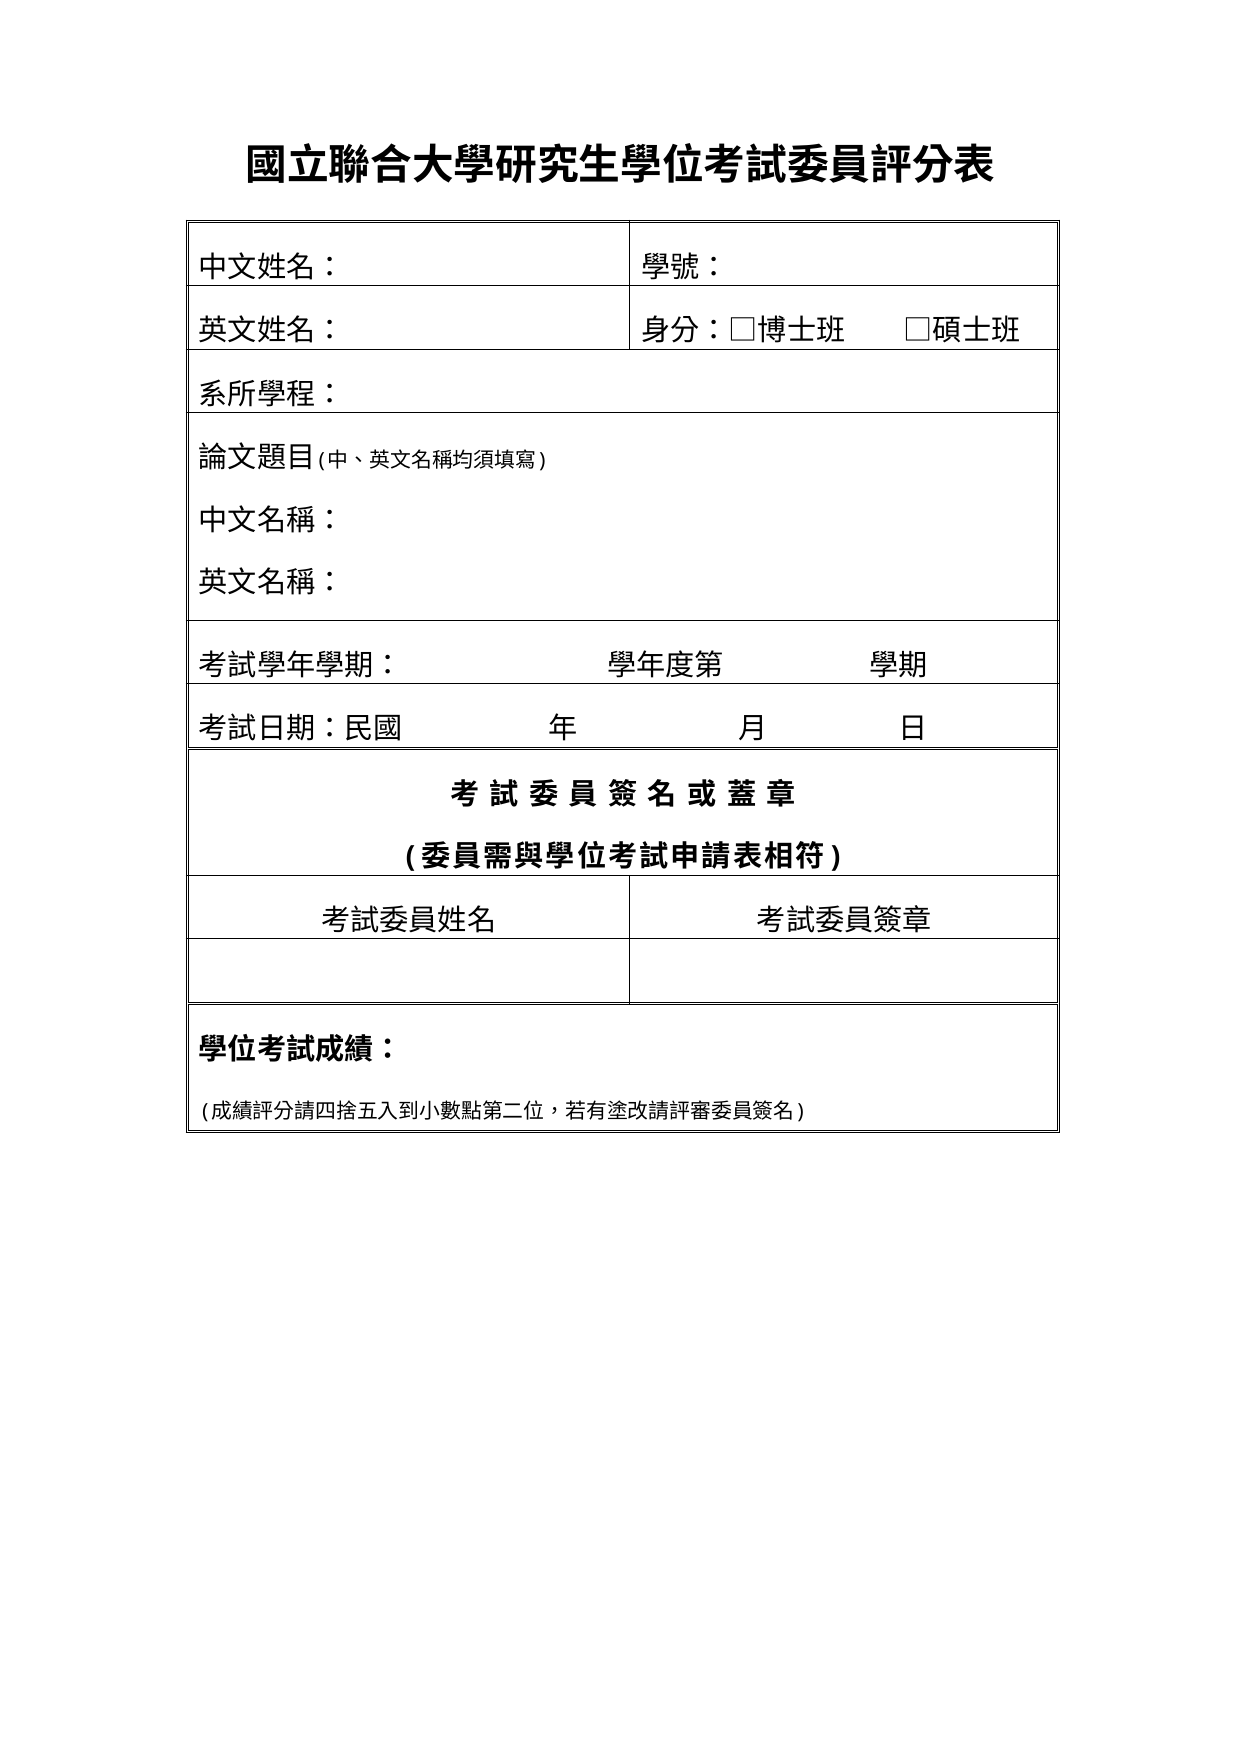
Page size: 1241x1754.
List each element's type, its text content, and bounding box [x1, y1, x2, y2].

table_cell 考試委員姓名 [189, 876, 629, 938]
table_cell [189, 939, 629, 1002]
table_cell [630, 939, 1057, 1002]
table_cell 論文題目(中、英文名稱均須填寫) 中文名稱： 英文名稱： [189, 413, 1057, 619]
table_cell 系所學程： [189, 350, 1057, 412]
text 國立聯合大學研究生學位考試委員評分表 [187, 119, 1053, 182]
table_cell 身分：□博士班 □碩士班 [630, 286, 1057, 349]
table_header 學號： [630, 223, 1057, 285]
table_cell 考試委員簽章 [630, 876, 1057, 938]
table_cell 英文姓名： [189, 286, 629, 349]
table_cell 考試委員簽名或蓋章 (委員需與學位考試申請表相符) [189, 750, 1057, 875]
table_cell 考試日期：民國 年 月 日 [189, 684, 1057, 747]
table_cell 考試學年學期： 學年度第 學期 [189, 621, 1057, 683]
table_header 中文姓名： [189, 223, 629, 285]
table_cell 學位考試成績： (成績評分請四捨五入到小數點第二位，若有塗改請評審委員簽名) [189, 1005, 1057, 1130]
